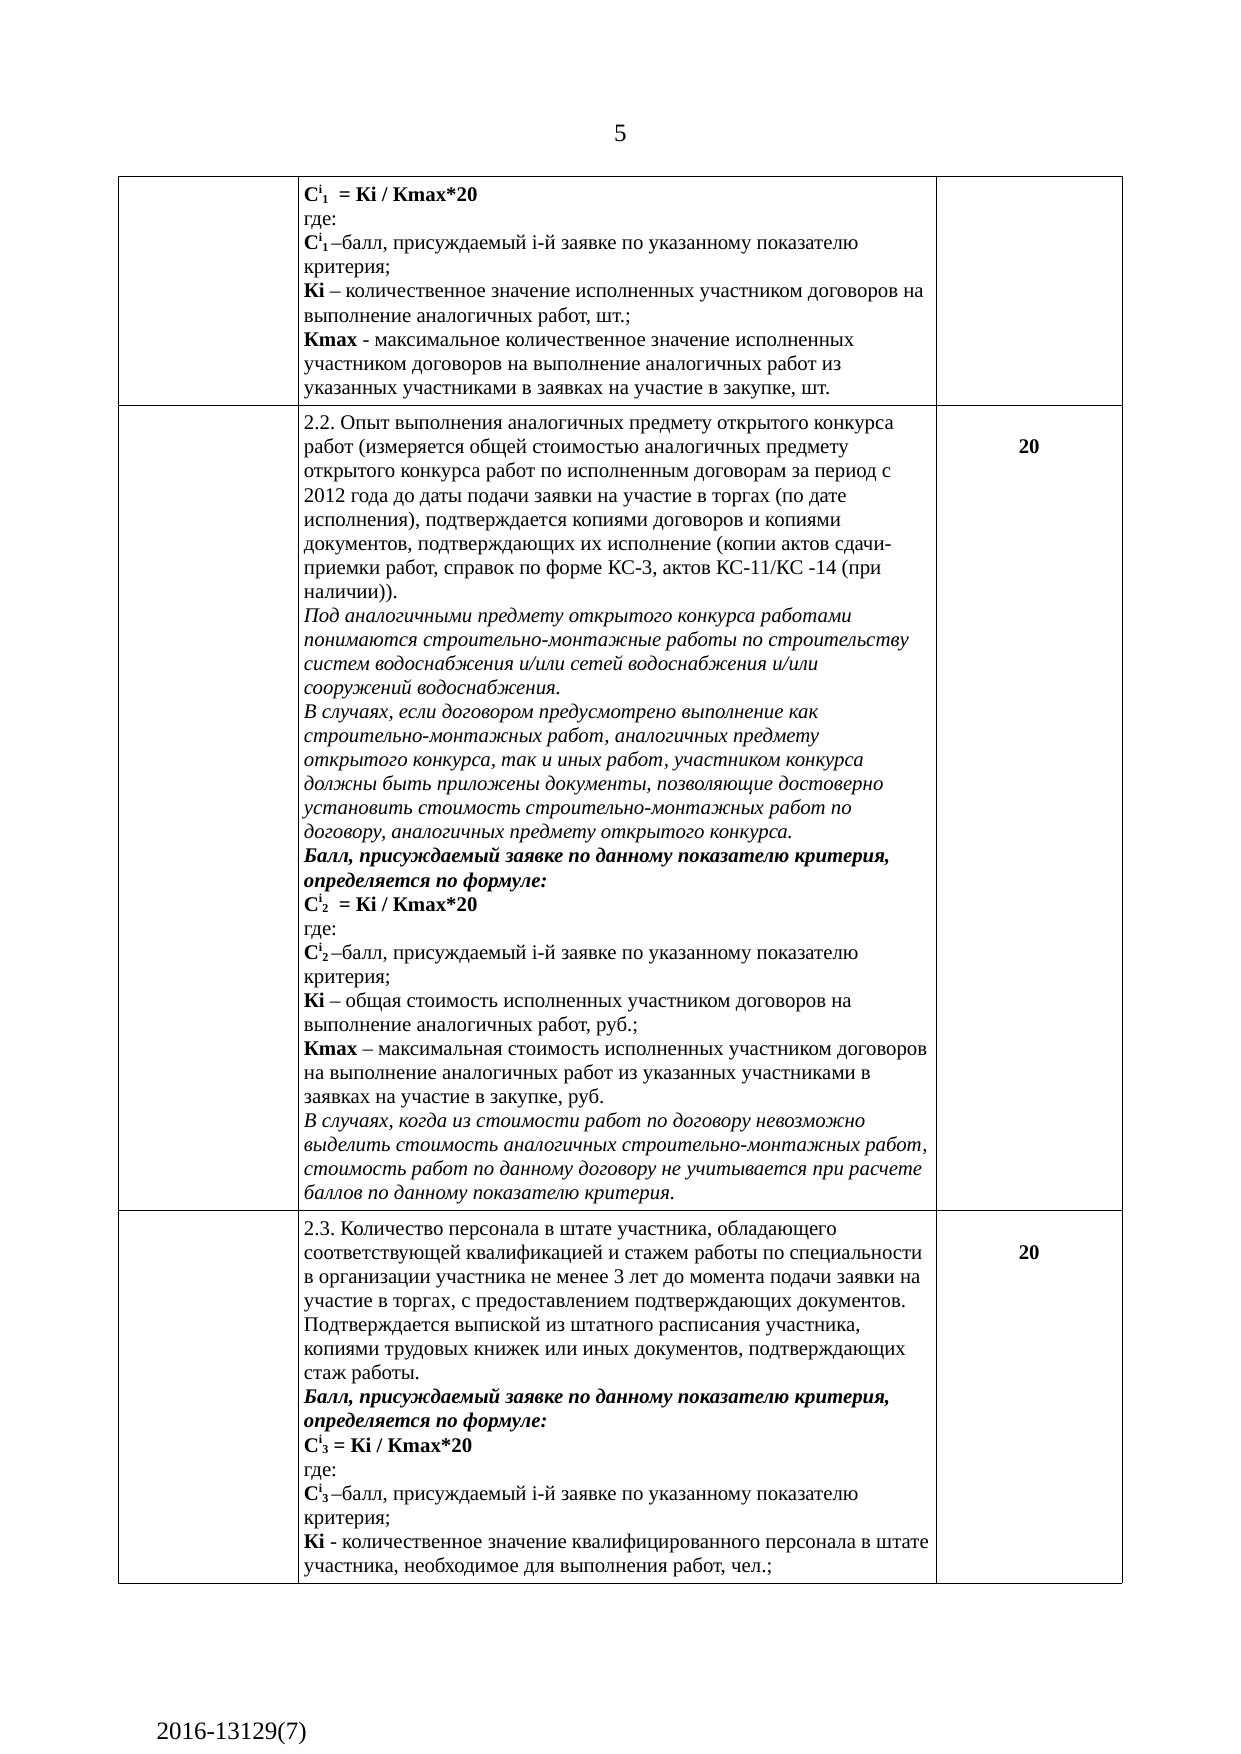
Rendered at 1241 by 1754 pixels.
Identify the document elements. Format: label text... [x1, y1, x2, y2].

table_cell [937, 177, 1122, 404]
table_cell [119, 177, 298, 404]
table_cell [119, 406, 298, 1210]
table_cell 20 [937, 1211, 1122, 1583]
table_cell 20 [937, 406, 1122, 1210]
table_cell 2.3. Количество персонала в штате участника, обладающего соответствующей квалификацией и стажем работы по специальности в организации участника не менее 3 лет до момента подачи заявки на участие в торгах, с предоставлением подтверждающих документов. Подтверждается выпиской из штатного расписания участника, копиями трудовых книжек или иных документов, подтверждающих стаж работы. Балл, присуждаемый заявке по данному показателю критерия, определяется по формуле: Ci3 = Кi / Кmax*20 где: Ci3 –балл, присуждаемый i-й заявке по указанному показателю критерия; Кi - количественное значение квалифицированного персонала в штате участника, необходимое для выполнения работ, чел.; [299, 1211, 936, 1583]
table_cell 2.2. Опыт выполнения аналогичных предмету открытого конкурса работ (измеряется общей стоимостью аналогичных предмету открытого конкурса работ по исполненным договорам за период с 2012 года до даты подачи заявки на участие в торгах (по дате исполнения), подтверждается копиями договоров и копиями документов, подтверждающих их исполнение (копии актов сдачи-приемки работ, справок по форме КС-3, актов КС-11/КС -14 (при наличии)). Под аналогичными предмету открытого конкурса работами понимаются строительно-монтажные работы по строительству систем водоснабжения и/или сетей водоснабжения и/или сооружений водоснабжения. В случаях, если договором предусмотрено выполнение как строительно-монтажных работ, аналогичных предмету открытого конкурса, так и иных работ, участником конкурса должны быть приложены документы, позволяющие достоверно установить стоимость строительно-монтажных работ по договору, аналогичных предмету открытого конкурса. Балл, присуждаемый заявке по данному показателю критерия, определяется по формуле: Ci2 = Кi / Кmax*20 где: Ci2 –балл, присуждаемый i-й заявке по указанному показателю критерия; Кi – общая стоимость исполненных участником договоров на выполнение аналогичных работ, руб.; Кmах – максимальная стоимость исполненных участником договоров на выполнение аналогичных работ из указанных участниками в заявках на участие в закупке, руб. В случаях, когда из стоимости работ по договору невозможно выделить стоимость аналогичных строительно-монтажных работ, стоимость работ по данному договору не учитывается при расчете баллов по данному показателю критерия. [299, 406, 936, 1210]
table_cell Ci1 = Кi / Кmax*20 где: Ci1 –балл, присуждаемый i-й заявке по указанному показателю критерия; Кi – количественное значение исполненных участником договоров на выполнение аналогичных работ, шт.; Кmах - максимальное количественное значение исполненных участником договоров на выполнение аналогичных работ из указанных участниками в заявках на участие в закупке, шт. [299, 177, 936, 404]
table_cell [119, 1211, 298, 1583]
